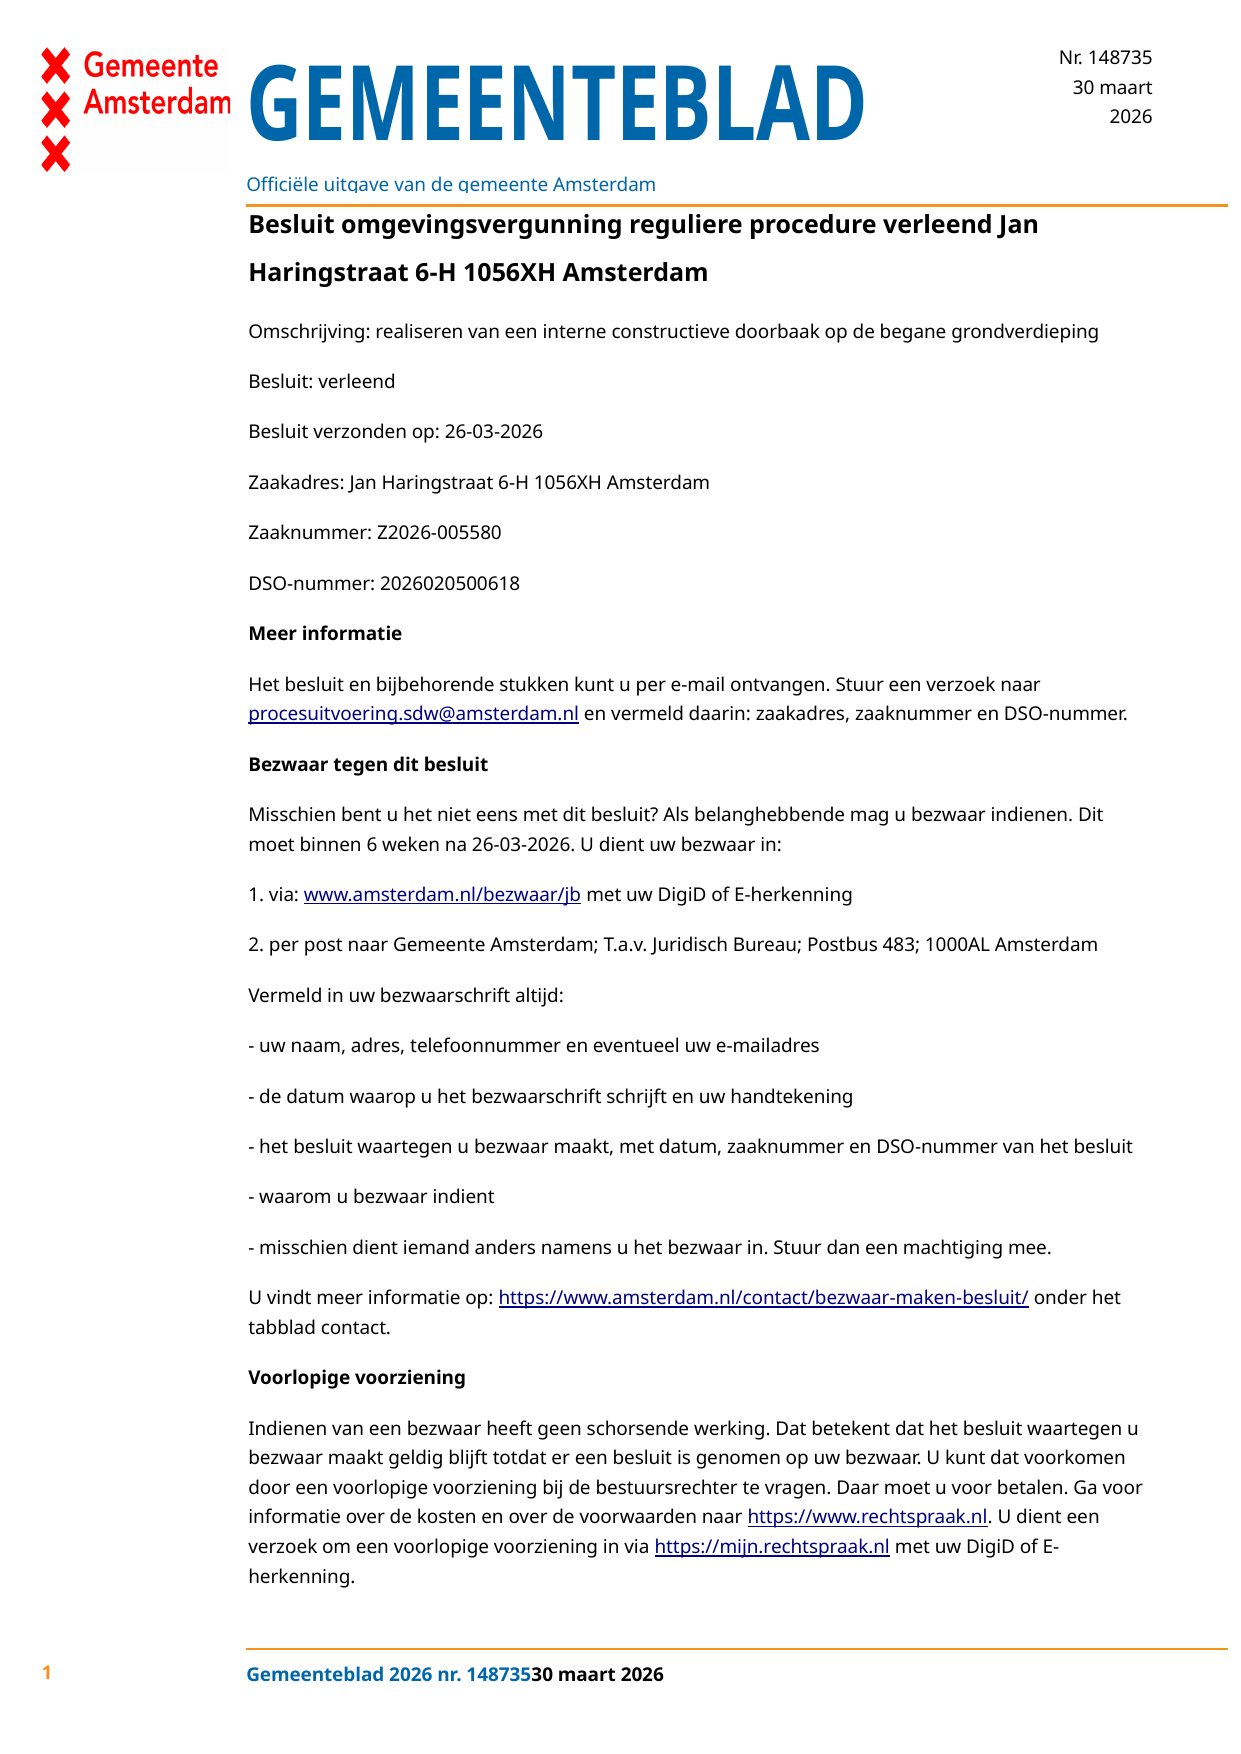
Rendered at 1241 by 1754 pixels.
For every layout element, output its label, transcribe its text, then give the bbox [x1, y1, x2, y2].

text - uw naam, adres, telefoonnummer en eventueel uw e-mailadres [248, 1032, 1152, 1058]
text Vermeld in uw bezwaarschrift altijd: [248, 982, 1152, 1008]
text DSO-nummer: 2026020500618 [248, 570, 1152, 596]
text Besluit omgevingsvergunning reguliere procedure verleend Jan Haringstraat 6-H 1056XH Amsterdam [248, 207, 1152, 288]
text 2. per post naar Gemeente Amsterdam; T.a.v. Juridisch Bureau; Postbus 483; 1000AL Amsterdam [248, 932, 1152, 957]
text Bezwaar tegen dit besluit [248, 751, 1152, 777]
text Indienen van een bezwaar heeft geen schorsende werking. Dat betekent dat het besluit waartegen u bezwaar maakt geldig blijft totdat er een besluit is genomen op uw bezwaar. U kunt dat voorkomen door een voorlopige voorziening bij de bestuursrechter te vragen. Daar moet u voor betalen. Ga voor informatie over de kosten en over de voorwaarden naar https://www.rechtspraak.nl. U dient een verzoek om een voorlopige voorziening in via https://mijn.rechtspraak.nl met uw DigiD of E-herkenning. [248, 1415, 1152, 1589]
text - misschien dient iemand anders namens u het bezwaar in. Stuur dan een machtiging mee. [248, 1234, 1152, 1260]
text Voorlopige voorziening [248, 1364, 1152, 1390]
text - waarom u bezwaar indient [248, 1184, 1152, 1209]
text Besluit: verleend [248, 368, 1152, 394]
text Misschien bent u het niet eens met dit besluit? Als belanghebbende mag u bezwaar indienen. Dit moet binnen 6 weken na 26-03-2026. U dient uw bezwaar in: [248, 801, 1152, 857]
text Zaaknummer: Z2026-005580 [248, 519, 1152, 545]
picture [41, 47, 231, 172]
text Meer informatie [248, 620, 1152, 646]
text Het besluit en bijbehorende stukken kunt u per e-mail ontvangen. Stuur een verzoek naar procesuitvoering.sdw@amsterdam.nl en vermeld daarin: zaakadres, zaaknummer en DSO-nummer. [248, 671, 1152, 726]
text - het besluit waartegen u bezwaar maakt, met datum, zaaknummer en DSO-nummer van het besluit [248, 1133, 1152, 1159]
text Zaakadres: Jan Haringstraat 6-H 1056XH Amsterdam [248, 469, 1152, 495]
text Omschrijving: realiseren van een interne constructieve doorbaak op de begane grondverdieping [248, 318, 1152, 344]
text Besluit verzonden op: 26-03-2026 [248, 419, 1152, 444]
text - de datum waarop u het bezwaarschrift schrijft en uw handtekening [248, 1083, 1152, 1109]
text 1. via: www.amsterdam.nl/bezwaar/jb met uw DigiD of E-herkenning [248, 881, 1152, 907]
text U vindt meer informatie op: https://www.amsterdam.nl/contact/bezwaar-maken-besluit/ onder het tabblad contact. [248, 1284, 1152, 1340]
